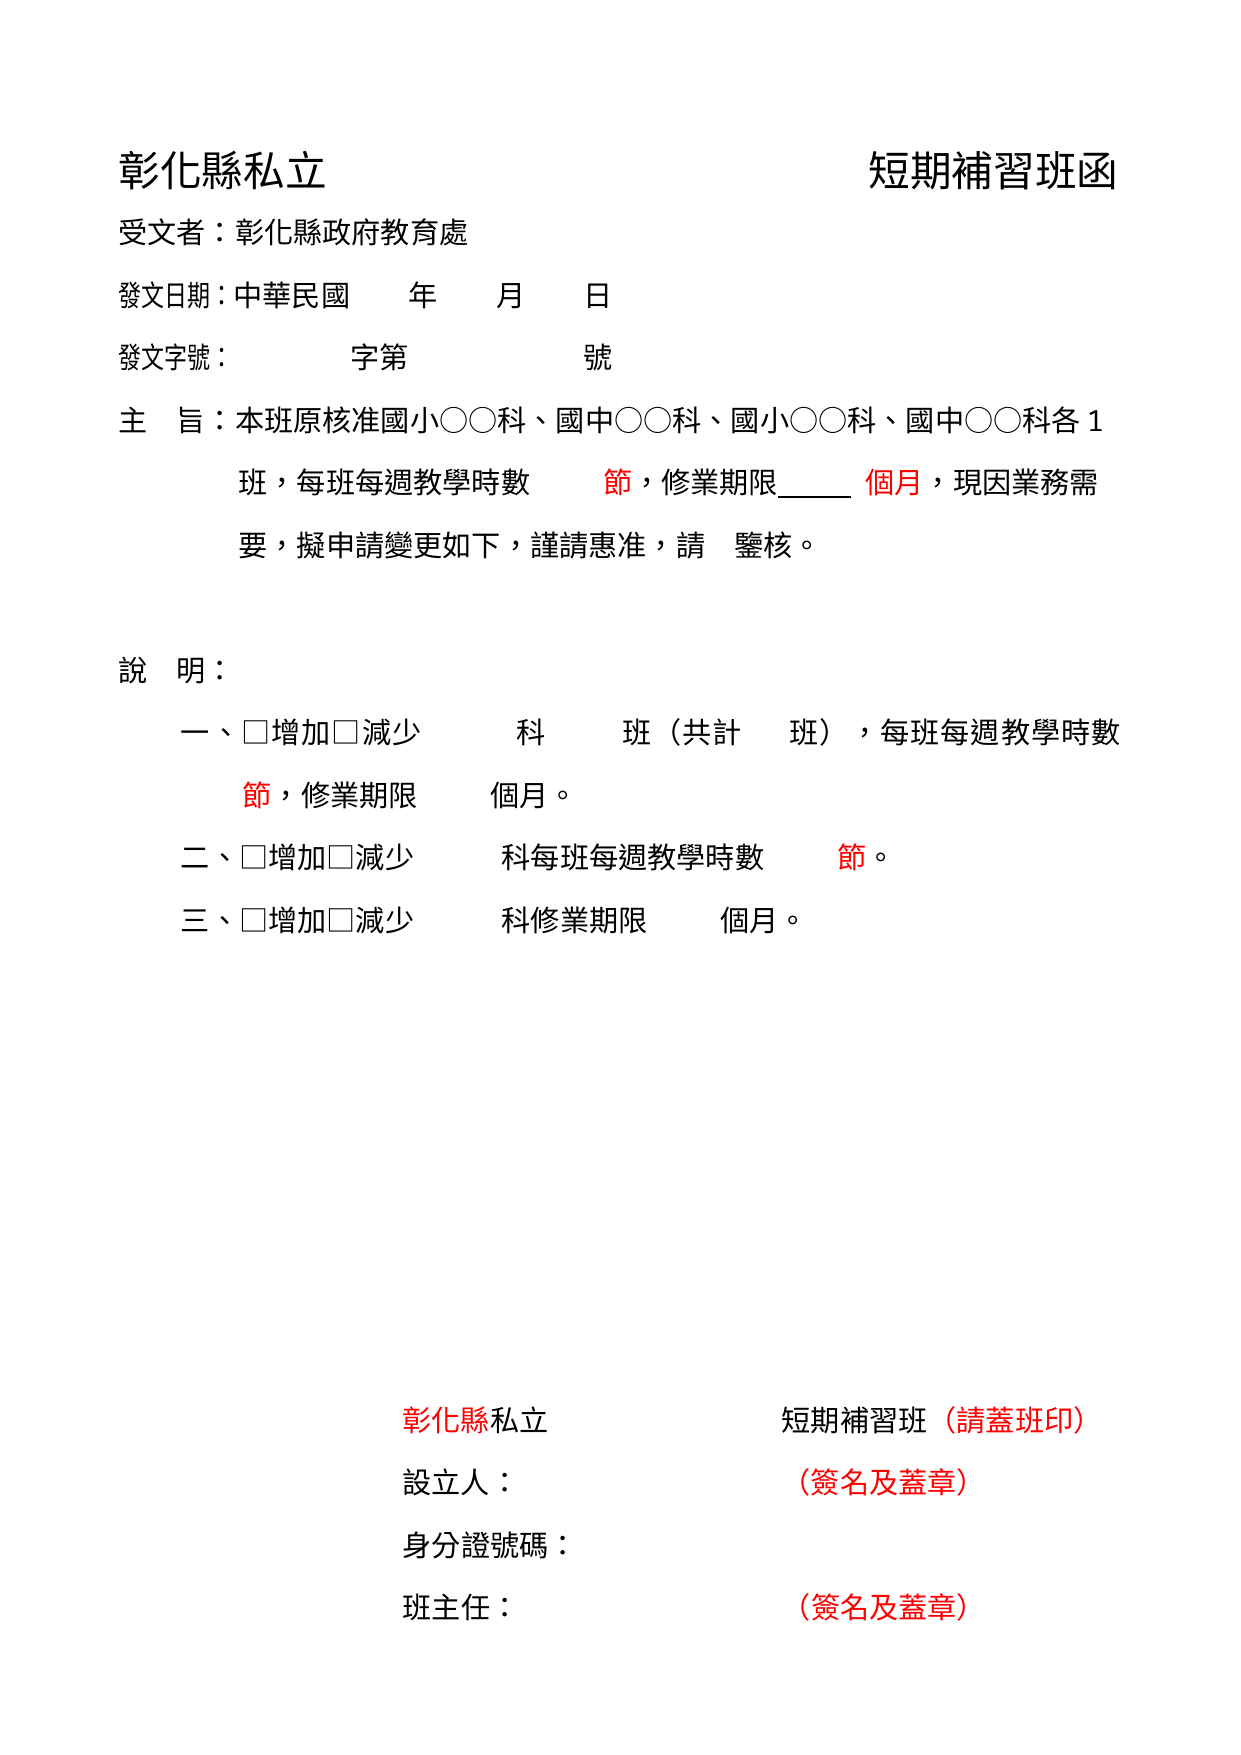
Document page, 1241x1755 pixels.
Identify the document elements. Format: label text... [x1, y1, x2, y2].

text 主 旨：本班原核准國小○○科、國中○○科、國小○○科、國中○○科各1班，每班每週教學時數 節，修業期限 個月，現因業務需要，擬申請變更如下，謹請惠准，請 鑒核。 [118, 377, 1122, 564]
text 三、□增加□減少 科修業期限 個月。 [181, 877, 1122, 939]
text 設立人： （簽名及蓋章） [118, 1439, 1122, 1502]
text 身分證號碼： [118, 1502, 1122, 1564]
text 彰化縣私立 短期補習班（請蓋班印） [118, 1377, 1122, 1439]
text 發文日期：中華民國 年 月 日 [118, 252, 1122, 314]
text 一、□增加□減少 科 班（共計 班），每班每週教學時數 節，修業期限 個月。 [181, 689, 1122, 814]
text 二、□增加□減少 科每班每週教學時數 節。 [181, 814, 1122, 877]
text 說 明： [118, 627, 1122, 689]
text 彰化縣私立 短期補習班函 [118, 127, 1122, 189]
text 班主任： （簽名及蓋章） [118, 1564, 1122, 1627]
text 發文字號： 字第 號 [118, 314, 1122, 377]
text 受文者：彰化縣政府教育處 [118, 189, 1122, 252]
